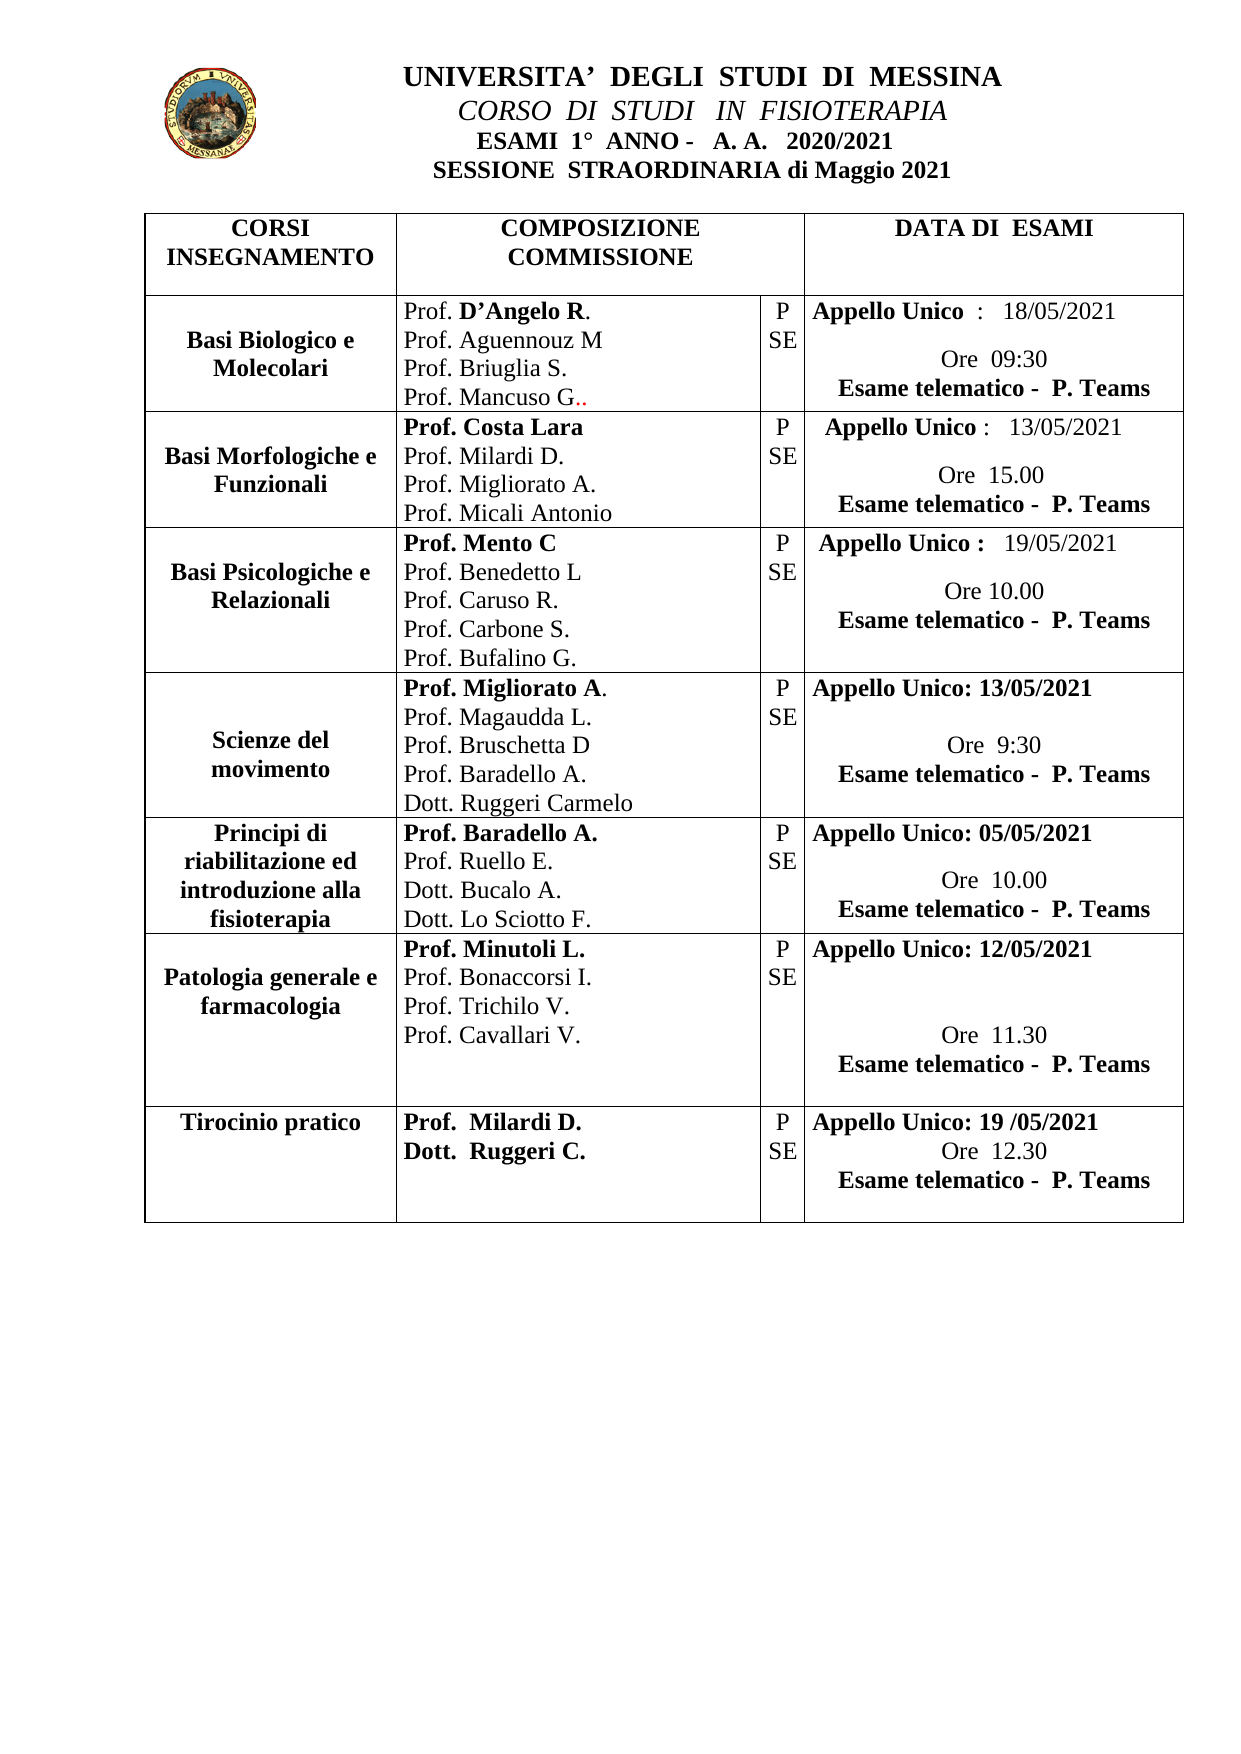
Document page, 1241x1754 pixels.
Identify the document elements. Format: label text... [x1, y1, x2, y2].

table_cell Patologia generale e farmacologia [146, 934, 396, 1106]
text SESSIONE STRAORDINARIA di Maggio 2021 [145, 155, 1152, 184]
table_cell Prof. Milardi D. Dott. Ruggeri C. [397, 1107, 760, 1222]
table_cell P SE [761, 528, 804, 672]
table_cell P SE [761, 673, 804, 817]
table_header DATA DI ESAMI [805, 214, 1183, 295]
table_cell P SE [761, 1107, 804, 1222]
text [145, 93, 166, 126]
text UNIVERSITA’ DEGLI STUDI DI MESSINA [145, 59, 1152, 93]
table_cell Scienze del movimento [146, 673, 396, 817]
table_cell Basi Psicologiche e Relazionali [146, 528, 396, 672]
table_cell Appello Unico: 19 /05/2021 Ore 12.30 Esame telematico - P. Teams [805, 1107, 1183, 1222]
table_cell Prof. Mento C Prof. Benedetto L Prof. Caruso R. Prof. Carbone S. Prof. Bufalino G. [397, 528, 760, 672]
table_cell Prof. D’Angelo R. Prof. Aguennouz M Prof. Briuglia S. Prof. Mancuso G.. [397, 296, 760, 411]
table_cell P SE [761, 412, 804, 527]
table_cell Prof. Baradello A. Prof. Ruello E. Dott. Bucalo A. Dott. Lo Sciotto F. [397, 818, 760, 933]
table_cell Tirocinio pratico [146, 1107, 396, 1222]
text ESAMI 1° ANNO - A. A. 2020/2021 [235, 126, 1152, 155]
table_cell P SE [761, 934, 804, 1106]
table_cell Basi Morfologiche e Funzionali [146, 412, 396, 527]
table_header COMPOSIZIONE COMMISSIONE [397, 214, 804, 295]
text [145, 126, 185, 155]
table_cell P SE [761, 296, 804, 411]
table_cell P SE [761, 818, 804, 933]
table_cell Prof. Minutoli L. Prof. Bonaccorsi I. Prof. Trichilo V. Prof. Cavallari V. [397, 934, 760, 1106]
table_cell Principi di riabilitazione ed introduzione alla fisioterapia [146, 818, 396, 933]
table_cell Basi Biologico e Molecolari [146, 296, 396, 411]
table_cell Prof. Migliorato A. Prof. Magaudda L. Prof. Bruschetta D Prof. Baradello A. Dott. Ruggeri Carmelo [397, 673, 760, 817]
table_cell Appello Unico : 18/05/2021 Ore 09:30 Esame telematico - P. Teams [805, 296, 1183, 411]
table_cell Appello Unico: 12/05/2021 Ore 11.30 Esame telematico - P. Teams [805, 934, 1183, 1106]
table_header CORSI INSEGNAMENTO [146, 214, 396, 295]
table_cell Appello Unico: 05/05/2021 Ore 10.00 Esame telematico - P. Teams [805, 818, 1183, 933]
table_cell Prof. Costa Lara Prof. Milardi D. Prof. Migliorato A. Prof. Micali Antonio [397, 412, 760, 527]
table_cell Appello Unico: 13/05/2021 Ore 9:30 Esame telematico - P. Teams [805, 673, 1183, 817]
text CORSO DI STUDI IN FISIOTERAPIA [255, 93, 1152, 126]
table_cell Appello Unico : 13/05/2021 Ore 15.00 Esame telematico - P. Teams [805, 412, 1183, 527]
table_cell Appello Unico : 19/05/2021 Ore 10.00 Esame telematico - P. Teams [805, 528, 1183, 672]
